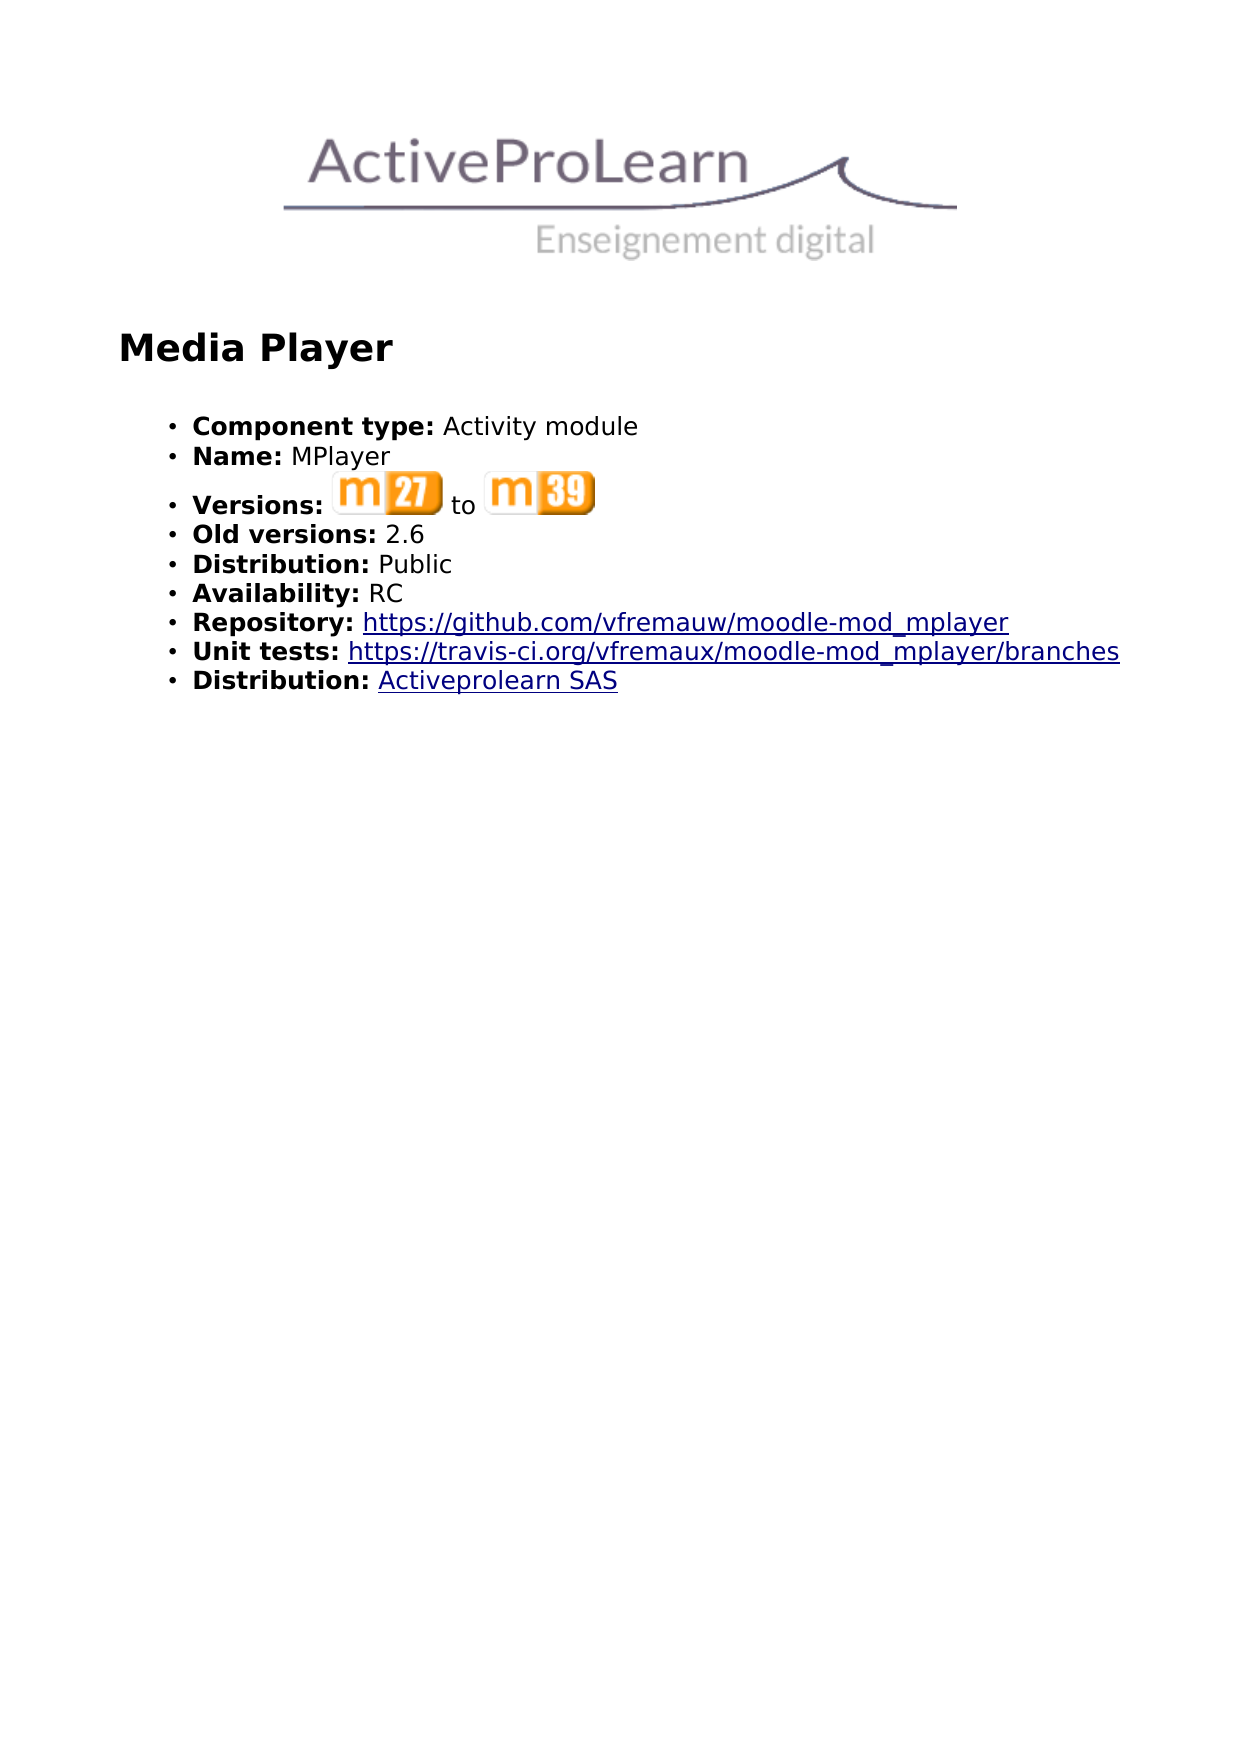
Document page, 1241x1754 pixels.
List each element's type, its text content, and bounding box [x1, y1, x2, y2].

list Versions: to [177, 471, 1122, 521]
list Availability: RC [177, 579, 1122, 608]
list Unit tests: https://travis-ci.org/vfremaux/moodle-mod_mplayer/branches [177, 637, 1122, 666]
subtitle Media Player [118, 327, 1122, 371]
list Distribution: Activeprolearn SAS [177, 666, 1122, 696]
picture [283, 118, 957, 261]
list Name: MPlayer [177, 442, 1122, 471]
picture [483, 471, 595, 515]
list Distribution: Public [177, 550, 1122, 579]
picture [331, 471, 443, 515]
list Old versions: 2.6 [177, 521, 1122, 550]
list Repository: https://github.com/vfremauw/moodle-mod_mplayer [177, 608, 1122, 637]
list Component type: Activity module [177, 413, 1122, 442]
